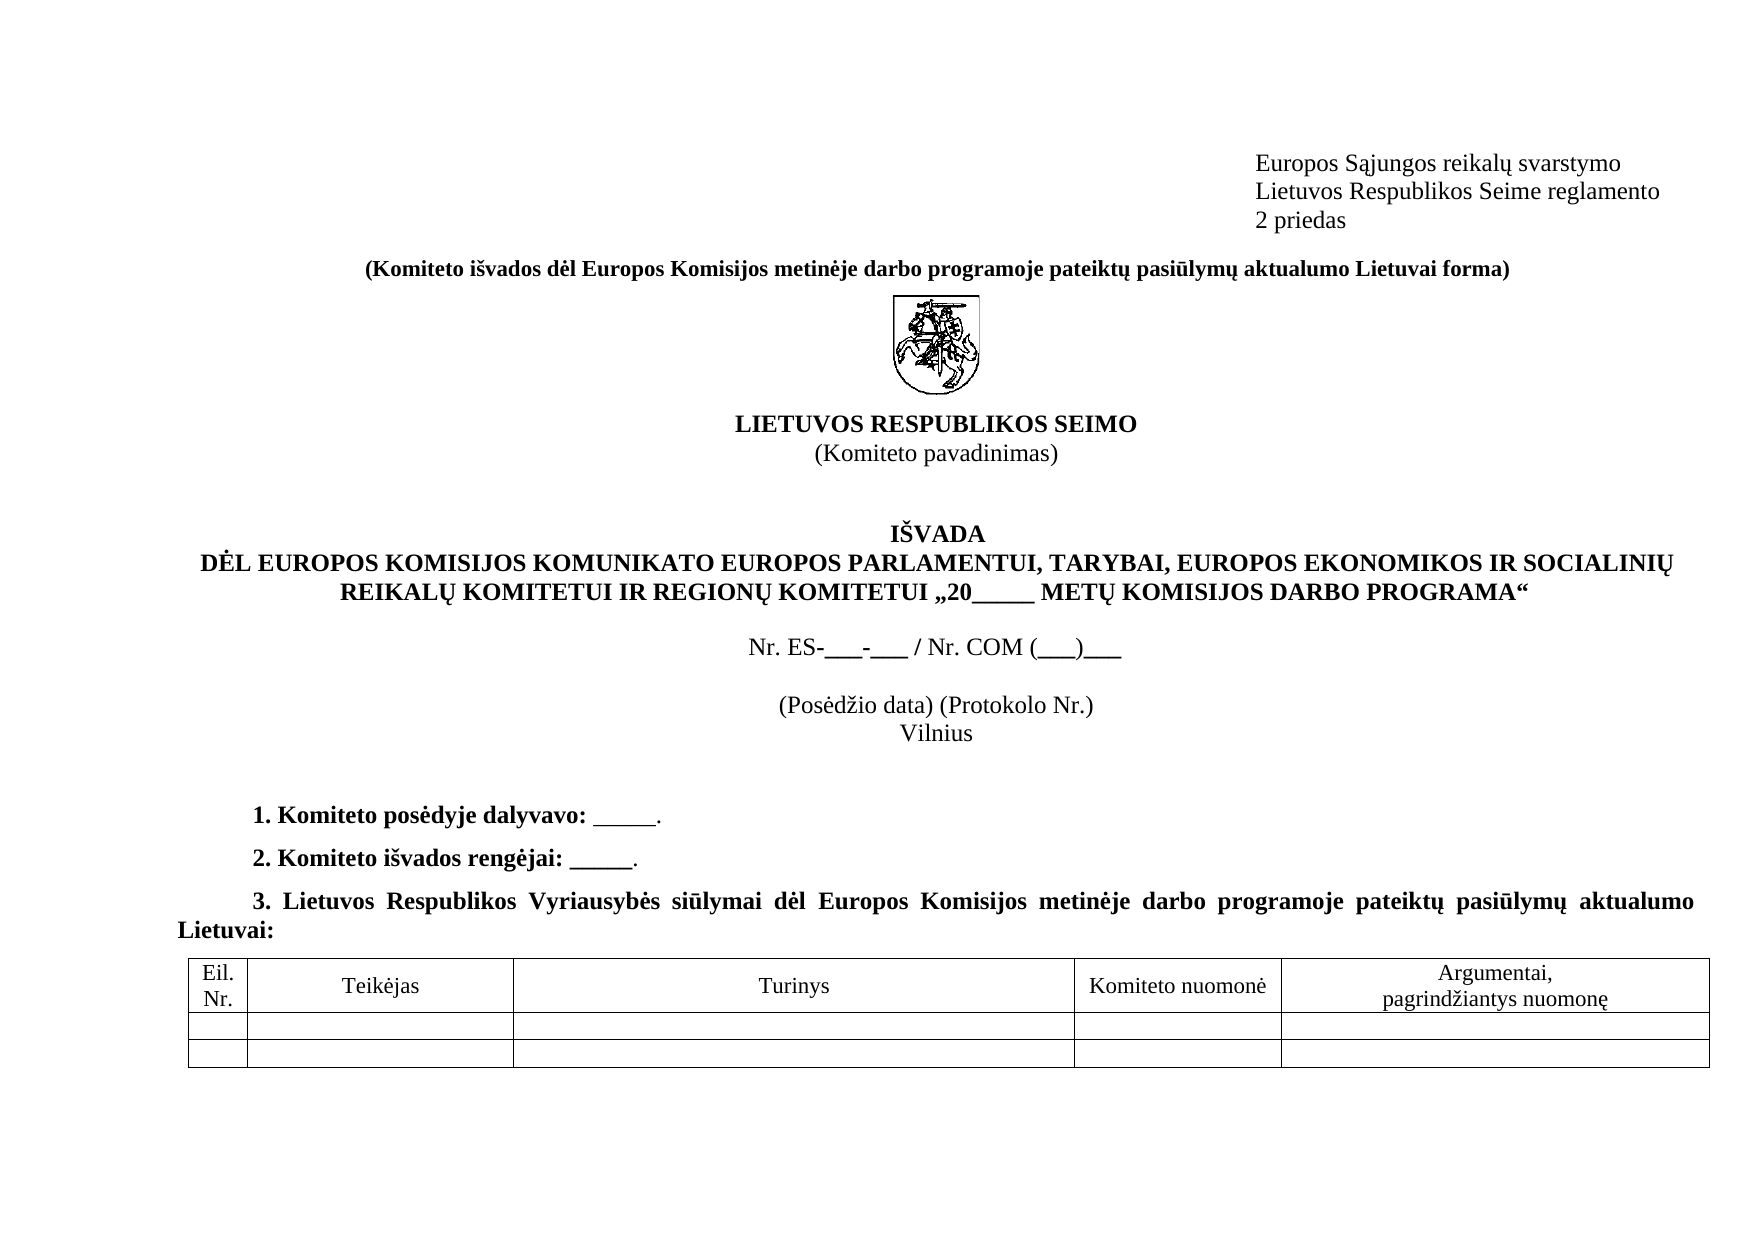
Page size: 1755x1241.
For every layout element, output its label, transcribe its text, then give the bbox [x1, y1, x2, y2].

text (komiteto pavadinimas) [177, 438, 1695, 467]
table_header Komiteto nuomonė [1075, 959, 1281, 1012]
table_header Turinys [514, 959, 1074, 1012]
text Lietuvos Respublikos Seime reglamento [1255, 176, 1698, 205]
text LIETUVOS RESPUBLIKOS SEIMO [177, 409, 1695, 438]
table_cell [1282, 1040, 1709, 1067]
table_cell [514, 1040, 1074, 1067]
table_cell [189, 1040, 247, 1067]
table_cell [248, 1013, 513, 1039]
text 2 priedas [1255, 205, 1754, 234]
table_header Eil. Nr. [189, 959, 247, 1012]
text Europos Sąjungos reikalų svarstymo [1255, 148, 1698, 176]
table_cell [1075, 1013, 1281, 1039]
table_header Teikėjas [248, 959, 513, 1012]
text IŠVADA [177, 519, 1698, 548]
text Nr. ES-___-___ / Nr. COM (___)___ [177, 632, 1698, 661]
table_cell [1075, 1040, 1281, 1067]
text 1. Komiteto posėdyje dalyvavo: _____. [177, 800, 1695, 829]
table_cell [1282, 1013, 1709, 1039]
text DĖL EUROPOS KOMISIJOS KOMUNIKATO EUROPOS PARLAMENTUI, TARYBAI, EUROPOS EKONOMIKOS IR SOCIALINIŲ REIKALŲ KOMITETUI IR REGIONŲ KOMITETUI „20_____ METŲ KOMISIJOS DARBO PROGRAMA“ [177, 548, 1698, 606]
table_cell [189, 1013, 247, 1039]
table_header Argumentai, pagrindžiantys nuomonę [1282, 959, 1709, 1012]
text (Posėdžio data) (Protokolo Nr.) [177, 690, 1695, 718]
text 2. Komiteto išvados rengėjai: _____. [177, 843, 1695, 872]
table_cell [248, 1040, 513, 1067]
text 3. Lietuvos Respublikos Vyriausybės siūlymai dėl Europos Komisijos metinėje darbo programoje pateiktų pasiūlymų aktualumo Lietuvai: [177, 886, 1695, 944]
text Vilnius [177, 718, 1695, 747]
text (Komiteto išvados dėl Europos Komisijos metinėje darbo programoje pateiktų pasiūlymų aktualumo Lietuvai forma) [177, 254, 1698, 281]
table_cell [514, 1013, 1074, 1039]
